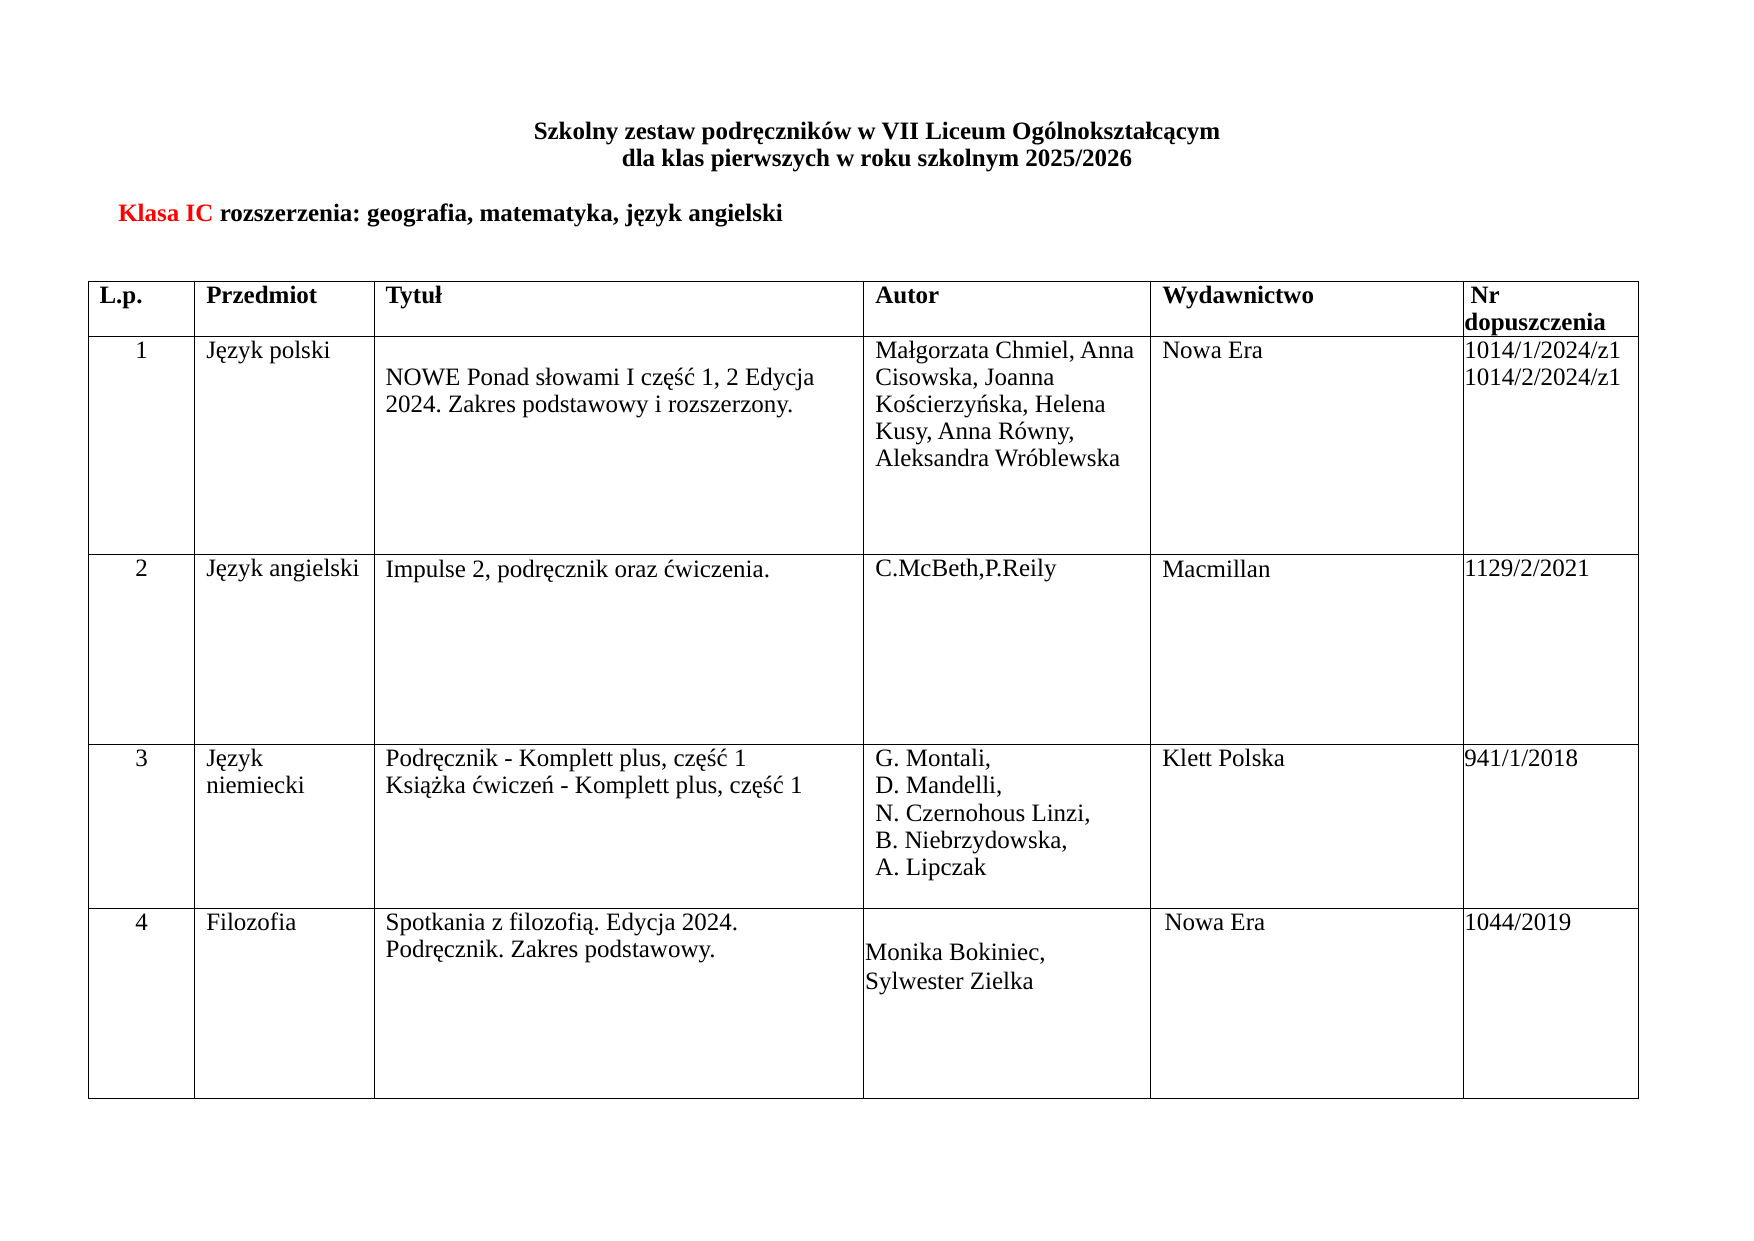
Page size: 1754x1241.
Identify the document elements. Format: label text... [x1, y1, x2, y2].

table_cell 2 [89, 555, 194, 744]
table_cell Macmillan [1151, 555, 1463, 744]
table_cell Język angielski [195, 555, 374, 744]
table_cell 1044/2019 [1464, 909, 1638, 1098]
table_cell 1129/2/2021 [1464, 555, 1638, 744]
table_cell Język polski [195, 337, 374, 553]
table_cell Małgorzata Chmiel, Anna Cisowska, Joanna Kościerzyńska, Helena Kusy, Anna Równy, Aleksandra Wróblewska [864, 337, 1150, 553]
table_cell 1014/1/2024/z1 1014/2/2024/z1 [1464, 337, 1638, 553]
table_header Przedmiot [195, 282, 374, 336]
table_cell 4 [89, 909, 194, 1098]
text Szkolny zestaw podręczników w VII Liceum Ogólnokształcącym dla klas pierwszych w roku szkolnym 2025/2026 [118, 118, 1636, 172]
table_cell Klett Polska [1151, 745, 1463, 908]
table_cell 3 [89, 745, 194, 908]
table_cell Nowa Era [1151, 337, 1463, 553]
table_cell Nowa Era [1151, 909, 1463, 1098]
table_header Tytuł [375, 282, 863, 336]
table_cell Impulse 2, podręcznik oraz ćwiczenia. [375, 555, 863, 744]
table_cell Filozofia [195, 909, 374, 1098]
table_cell Podręcznik - Komplett plus, część 1 Książka ćwiczeń - Komplett plus, część 1 [375, 745, 863, 908]
table_cell 1 [89, 337, 194, 553]
table_header Autor [864, 282, 1150, 336]
table_header Nr dopuszczenia [1464, 282, 1638, 336]
text Klasa IC rozszerzenia: geografia, matematyka, język angielski [118, 172, 1636, 281]
table_cell Monika Bokiniec, Sylwester Zielka [864, 909, 1150, 1098]
table_cell C.McBeth,P.Reily [864, 555, 1150, 744]
table_cell NOWE Ponad słowami I część 1, 2 Edycja 2024. Zakres podstawowy i rozszerzony. [375, 337, 863, 553]
table_cell G. Montali, D. Mandelli, N. Czernohous Linzi, B. Niebrzydowska, A. Lipczak [864, 745, 1150, 908]
table_cell 941/1/2018 [1464, 745, 1638, 908]
table_header L.p. [89, 282, 194, 336]
table_cell Język niemiecki [195, 745, 374, 908]
table_cell Spotkania z filozofią. Edycja 2024. Podręcznik. Zakres podstawowy. [375, 909, 863, 1098]
table_header Wydawnictwo [1151, 282, 1463, 336]
